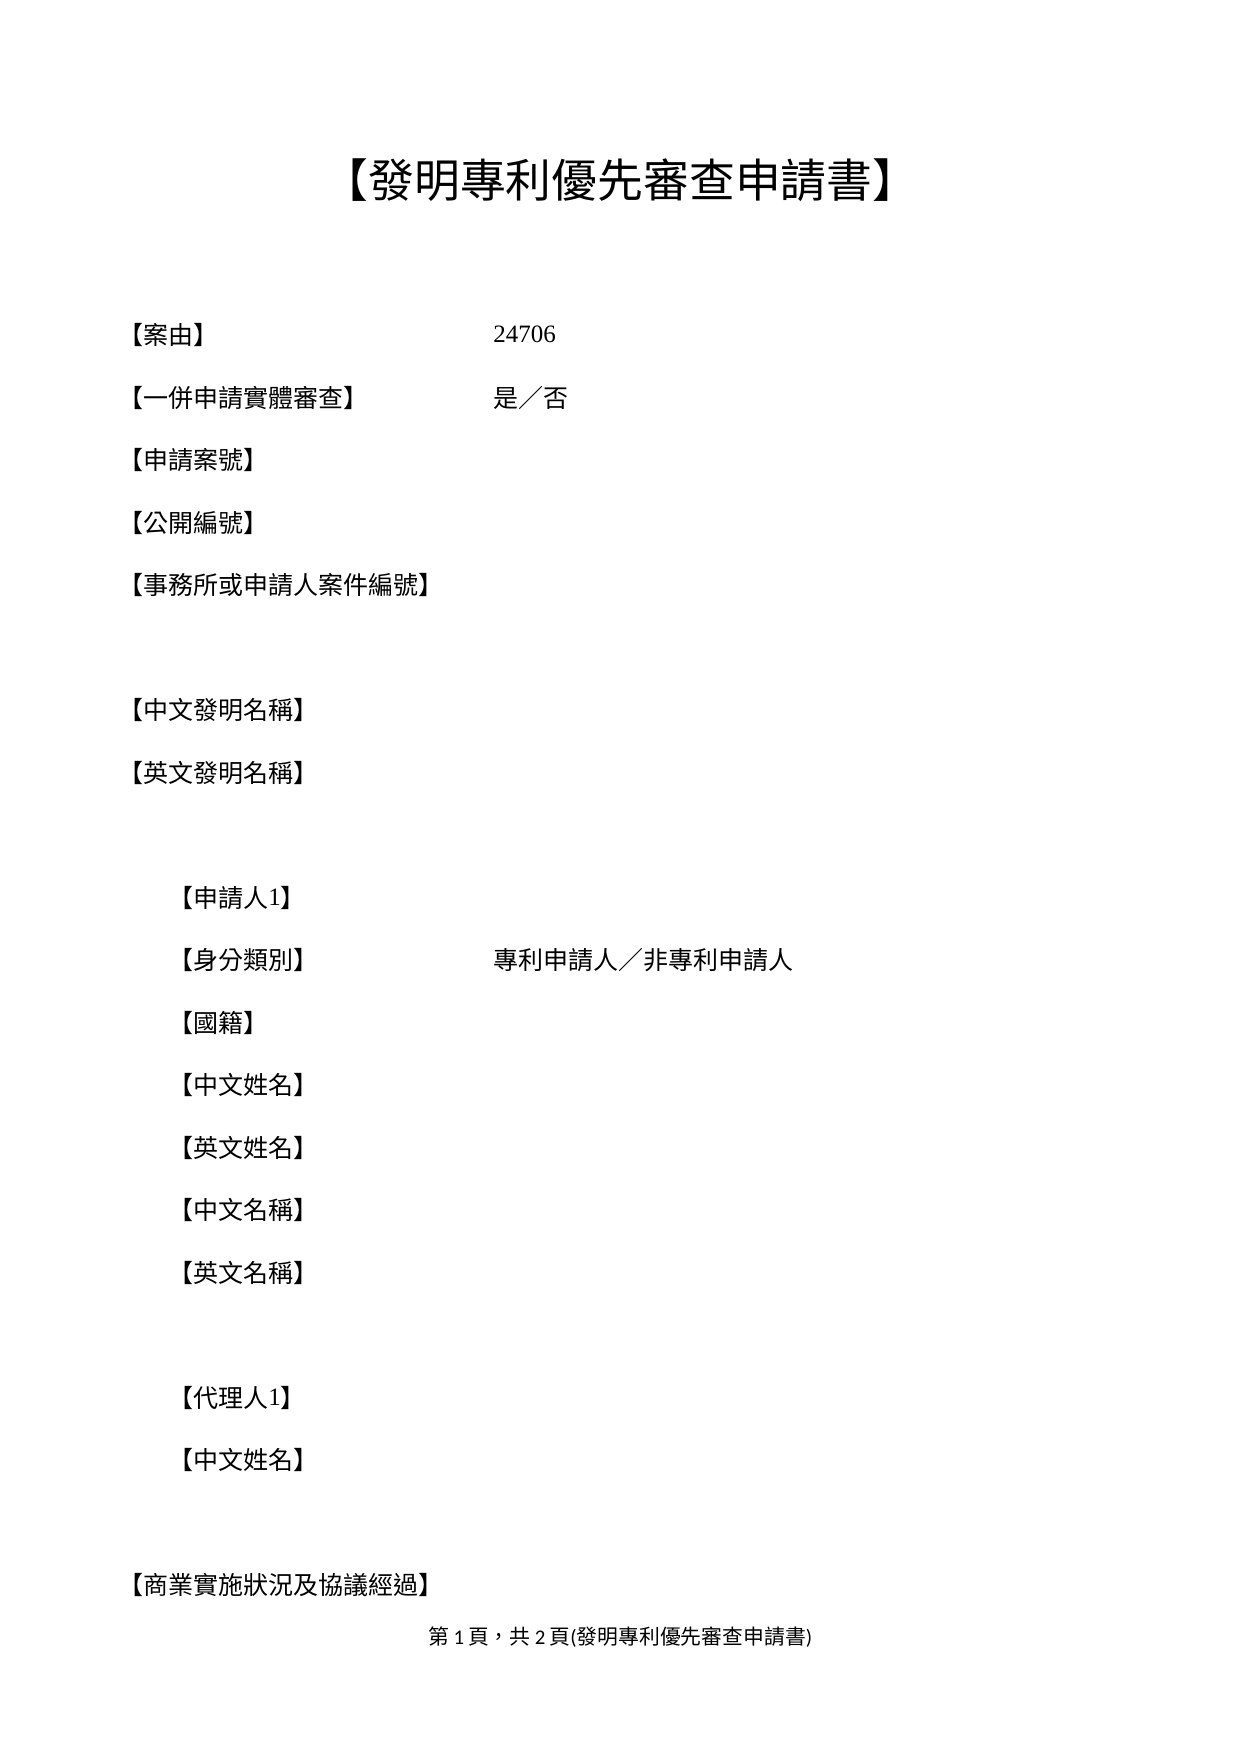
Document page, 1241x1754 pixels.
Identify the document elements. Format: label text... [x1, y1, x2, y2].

text 【申請案號】 [118, 417, 1122, 479]
text 【身分類別】 專利申請人／非專利申請人 [118, 917, 1122, 979]
text 【一併申請實體審查】 是／否 [118, 354, 1122, 417]
text 【英文姓名】 [118, 1104, 1122, 1167]
text 【中文名稱】 [118, 1167, 1122, 1229]
text 【中文姓名】 [118, 1417, 1122, 1479]
text 【英文發明名稱】 [118, 729, 1122, 792]
text 【國籍】 [118, 979, 1122, 1042]
text 【英文名稱】 [118, 1229, 1122, 1292]
text 【事務所或申請人案件編號】 [118, 542, 1122, 604]
text 【中文姓名】 [118, 1042, 1122, 1104]
text 【發明專利優先審查申請書】 [118, 104, 1122, 229]
text 【中文發明名稱】 [118, 667, 1122, 729]
text 【公開編號】 [118, 479, 1122, 542]
text 【商業實施狀況及協議經過】 [118, 1542, 1122, 1604]
text 【案由】 24706 [118, 292, 1122, 354]
